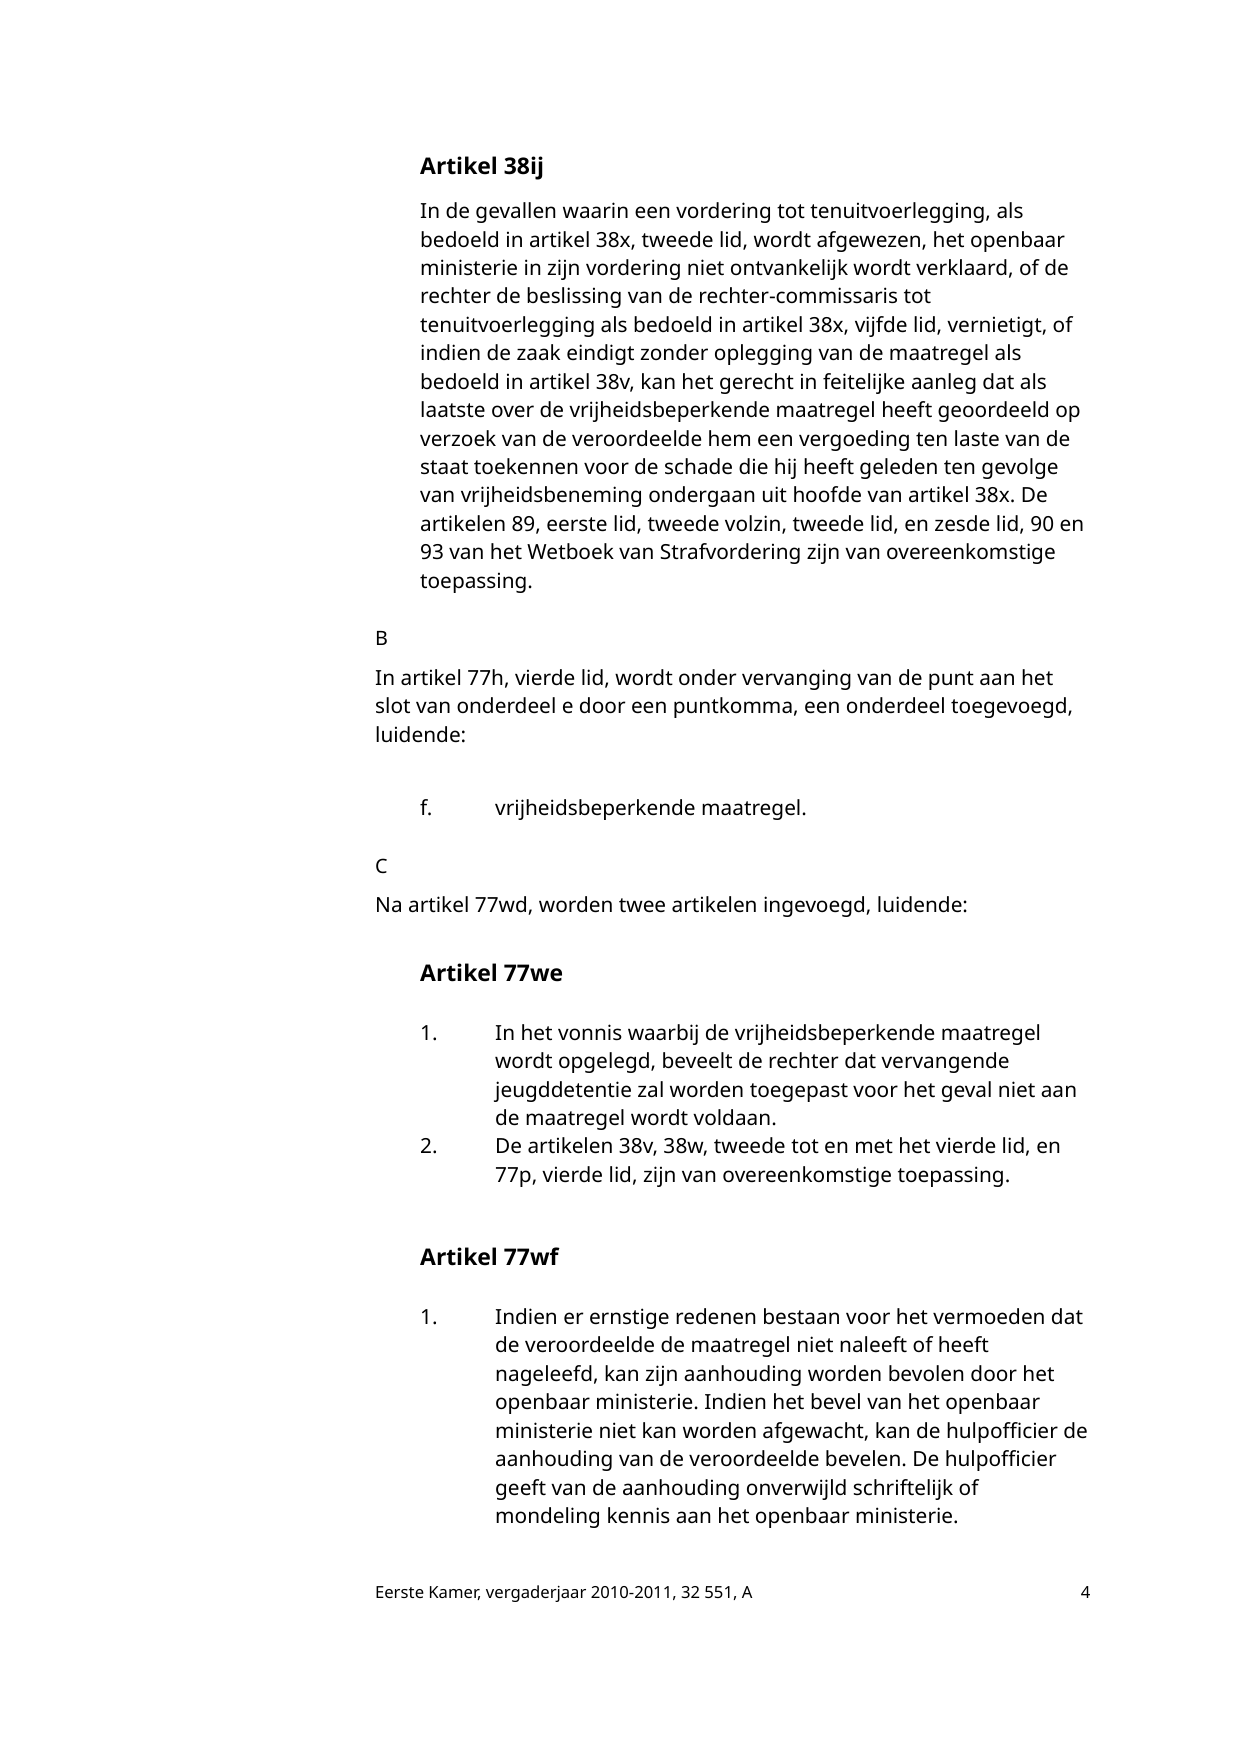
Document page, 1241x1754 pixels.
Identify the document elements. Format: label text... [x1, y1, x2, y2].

list De artikelen 38v, 38w, tweede tot en met het vierde lid, en 77p, vierde lid, zijn van overeenkomstige toepassing. [420, 1132, 1090, 1188]
subtitle Artikel 77we [420, 957, 1090, 988]
text B [375, 624, 1090, 651]
subtitle Artikel 38ij [420, 150, 1090, 181]
list Indien er ernstige redenen bestaan voor het vermoeden dat de veroordeelde de maatregel niet naleeft of heeft nageleefd, kan zijn aanhouding worden bevolen door het openbaar ministerie. Indien het bevel van het openbaar ministerie niet kan worden afgewacht, kan de hulpofficier de aanhouding van de veroordeelde bevelen. De hulpofficier geeft van de aanhouding onverwijld schriftelijk of mondeling kennis aan het openbaar ministerie. [420, 1302, 1090, 1530]
subtitle Artikel 77wf [420, 1241, 1090, 1272]
text Na artikel 77wd, worden twee artikelen ingevoegd, luidende: [375, 891, 1090, 919]
text In de gevallen waarin een vordering tot tenuitvoerlegging, als bedoeld in artikel 38x, tweede lid, wordt afgewezen, het openbaar ministerie in zijn vordering niet ontvankelijk wordt verklaard, of de rechter de beslissing van de rechter-commissaris tot tenuitvoerlegging als bedoeld in artikel 38x, vijfde lid, vernietigt, of indien de zaak eindigt zonder oplegging van de maatregel als bedoeld in artikel 38v, kan het gerecht in feitelijke aanleg dat als laatste over de vrijheidsbeperkende maatregel heeft geoordeeld op verzoek van de veroordeelde hem een vergoeding ten laste van de staat toekennen voor de schade die hij heeft geleden ten gevolge van vrijheidsbeneming ondergaan uit hoofde van artikel 38x. De artikelen 89, eerste lid, tweede volzin, tweede lid, en zesde lid, 90 en 93 van het Wetboek van Strafvordering zijn van overeenkomstige toepassing. [420, 196, 1090, 594]
text In artikel 77h, vierde lid, wordt onder vervanging van de punt aan het slot van onderdeel e door een puntkomma, een onderdeel toegevoegd, luidende: [375, 663, 1090, 748]
list In het vonnis waarbij de vrijheidsbeperkende maatregel wordt opgelegd, beveelt de rechter dat vervangende jeugddetentie zal worden toegepast voor het geval niet aan de maatregel wordt voldaan. [420, 1018, 1090, 1132]
text C [375, 852, 1090, 879]
list vrijheidsbeperkende maatregel. [420, 793, 1090, 822]
